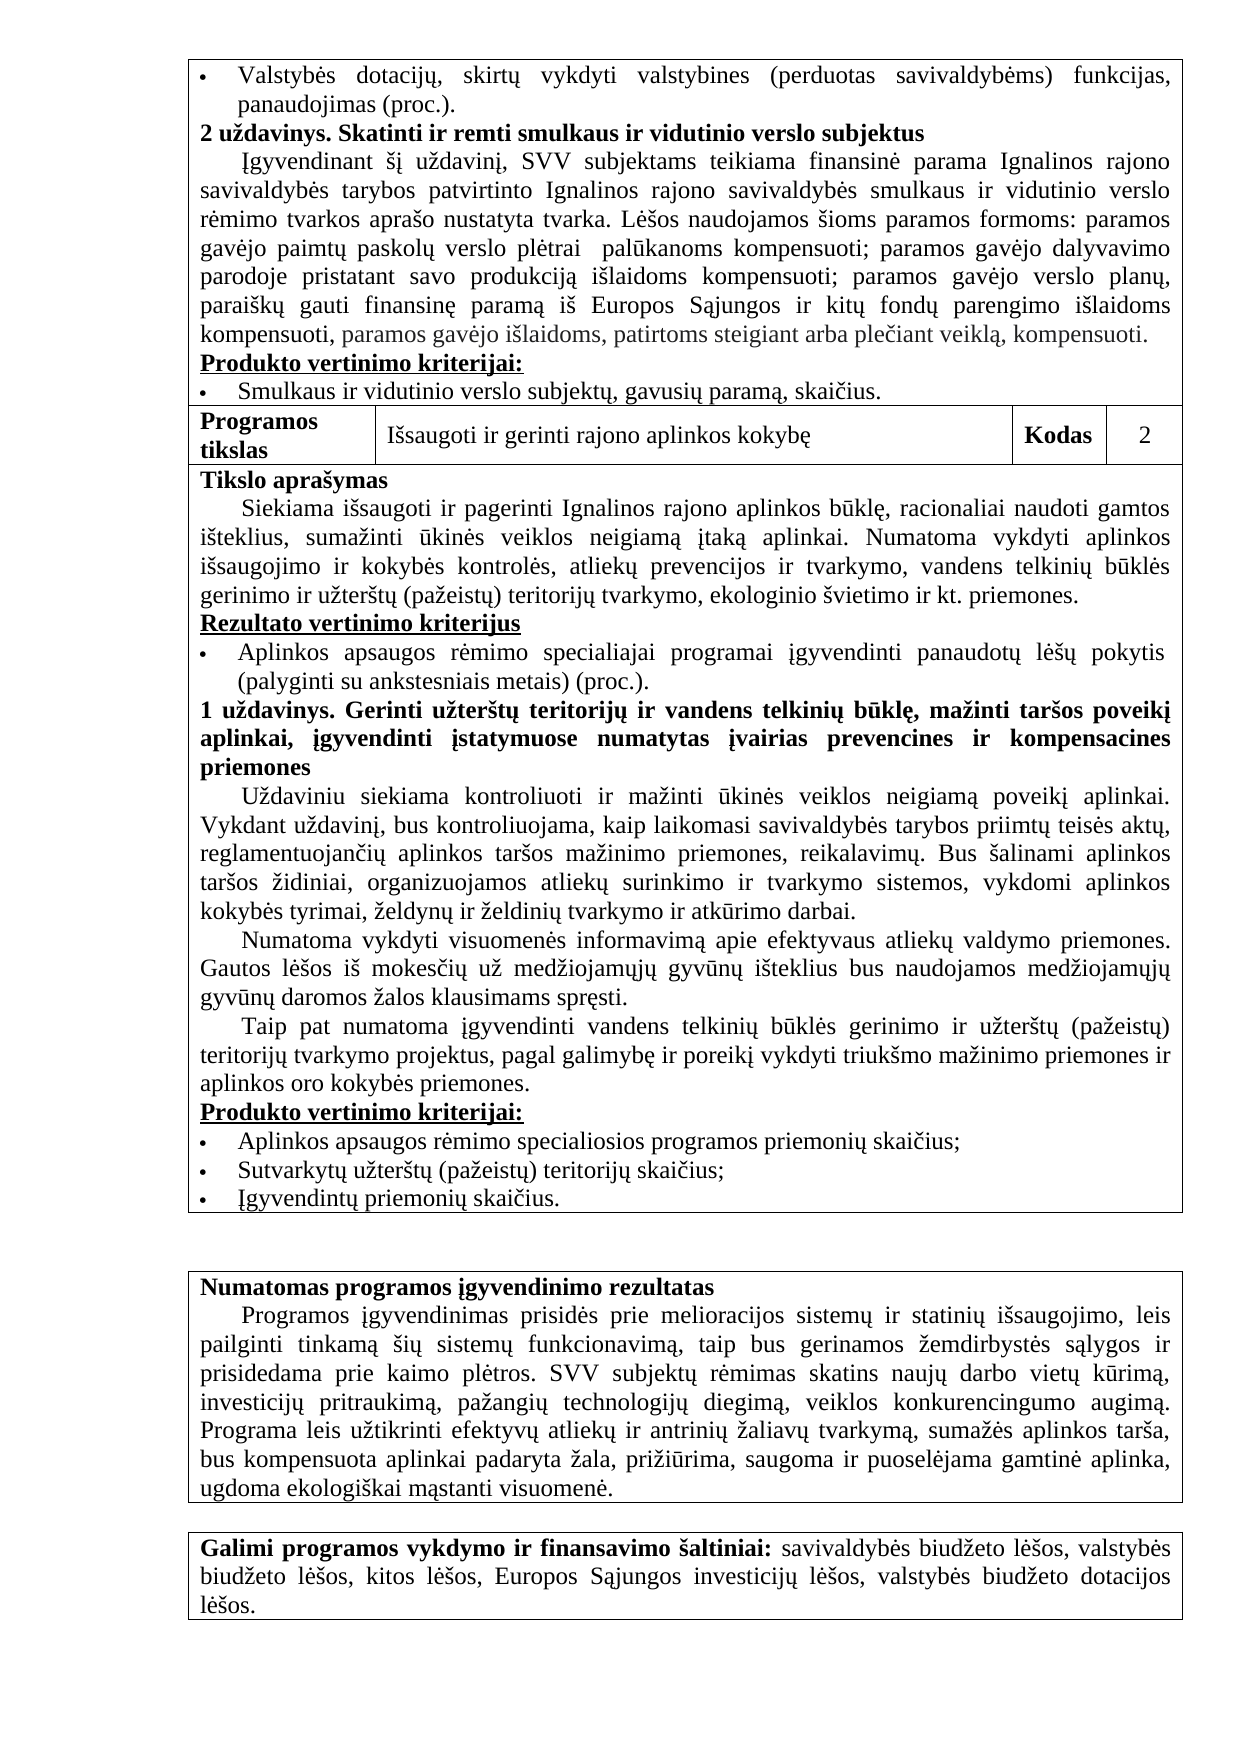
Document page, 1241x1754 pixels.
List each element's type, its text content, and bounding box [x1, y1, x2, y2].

table_cell  Valstybės dotacijų, skirtų vykdyti valstybines (perduotas savivaldybėms) funkcijas, panaudojimas (proc.). 2 uždavinys. Skatinti ir remti smulkaus ir vidutinio verslo subjektus Įgyvendinant šį uždavinį, SVV subjektams teikiama finansinė parama Ignalinos rajono savivaldybės tarybos patvirtinto Ignalinos rajono savivaldybės smulkaus ir vidutinio verslo rėmimo tvarkos aprašo nustatyta tvarka. Lėšos naudojamos šioms paramos formoms: paramos gavėjo paimtų paskolų verslo plėtrai palūkanoms kompensuoti; paramos gavėjo dalyvavimo parodoje pristatant savo produkciją išlaidoms kompensuoti; paramos gavėjo verslo planų, paraiškų gauti finansinę paramą iš Europos Sąjungos ir kitų fondų parengimo išlaidoms kompensuoti, paramos gavėjo išlaidoms, patirtoms steigiant arba plečiant veiklą, kompensuoti. Produkto vertinimo kriterijai:  Smulkaus ir vidutinio verslo subjektų, gavusių paramą, skaičius. [189, 60, 1182, 405]
table_cell Programos tikslas [189, 406, 375, 464]
table_cell Kodas [1013, 406, 1106, 464]
table_cell 2 [1107, 406, 1182, 464]
table_header Galimi programos vykdymo ir finansavimo šaltiniai: savivaldybės biudžeto lėšos, valstybės biudžeto lėšos, kitos lėšos, Europos Sąjungos investicijų lėšos, valstybės biudžeto dotacijos lėšos. [189, 1533, 1182, 1619]
table_cell Tikslo aprašymas Siekiama išsaugoti ir pagerinti Ignalinos rajono aplinkos būklę, racionaliai naudoti gamtos išteklius, sumažinti ūkinės veiklos neigiamą įtaką aplinkai. Numatoma vykdyti aplinkos išsaugojimo ir kokybės kontrolės, atliekų prevencijos ir tvarkymo, vandens telkinių būklės gerinimo ir užterštų (pažeistų) teritorijų tvarkymo, ekologinio švietimo ir kt. priemones. Rezultato vertinimo kriterijus  Aplinkos apsaugos rėmimo specialiajai programai įgyvendinti panaudotų lėšų pokytis (palyginti su ankstesniais metais) (proc.). 1 uždavinys. Gerinti užterštų teritorijų ir vandens telkinių būklę, mažinti taršos poveikį aplinkai, įgyvendinti įstatymuose numatytas įvairias prevencines ir kompensacines priemones Uždaviniu siekiama kontroliuoti ir mažinti ūkinės veiklos neigiamą poveikį aplinkai. Vykdant uždavinį, bus kontroliuojama, kaip laikomasi savivaldybės tarybos priimtų teisės aktų, reglamentuojančių aplinkos taršos mažinimo priemones, reikalavimų. Bus šalinami aplinkos taršos židiniai, organizuojamos atliekų surinkimo ir tvarkymo sistemos, vykdomi aplinkos kokybės tyrimai, želdynų ir želdinių tvarkymo ir atkūrimo darbai. Numatoma vykdyti visuomenės informavimą apie efektyvaus atliekų valdymo priemones. Gautos lėšos iš mokesčių už medžiojamųjų gyvūnų išteklius bus naudojamos medžiojamųjų gyvūnų daromos žalos klausimams spręsti. Taip pat numatoma įgyvendinti vandens telkinių būklės gerinimo ir užterštų (pažeistų) teritorijų tvarkymo projektus, pagal galimybę ir poreikį vykdyti triukšmo mažinimo priemones ir aplinkos oro kokybės priemones. Produkto vertinimo kriterijai:  Aplinkos apsaugos rėmimo specialiosios programos priemonių skaičius;  Sutvarkytų užterštų (pažeistų) teritorijų skaičius;  Įgyvendintų priemonių skaičius. [189, 465, 1182, 1212]
table_cell Išsaugoti ir gerinti rajono aplinkos kokybę [376, 406, 1012, 464]
table_header Numatomas programos įgyvendinimo rezultatas Programos įgyvendinimas prisidės prie melioracijos sistemų ir statinių išsaugojimo, leis pailginti tinkamą šių sistemų funkcionavimą, taip bus gerinamos žemdirbystės sąlygos ir prisidedama prie kaimo plėtros. SVV subjektų rėmimas skatins naujų darbo vietų kūrimą, investicijų pritraukimą, pažangių technologijų diegimą, veiklos konkurencingumo augimą. Programa leis užtikrinti efektyvų atliekų ir antrinių žaliavų tvarkymą, sumažės aplinkos tarša, bus kompensuota aplinkai padaryta žala, prižiūrima, saugoma ir puoselėjama gamtinė aplinka, ugdoma ekologiškai mąstanti visuomenė. [189, 1272, 1182, 1502]
